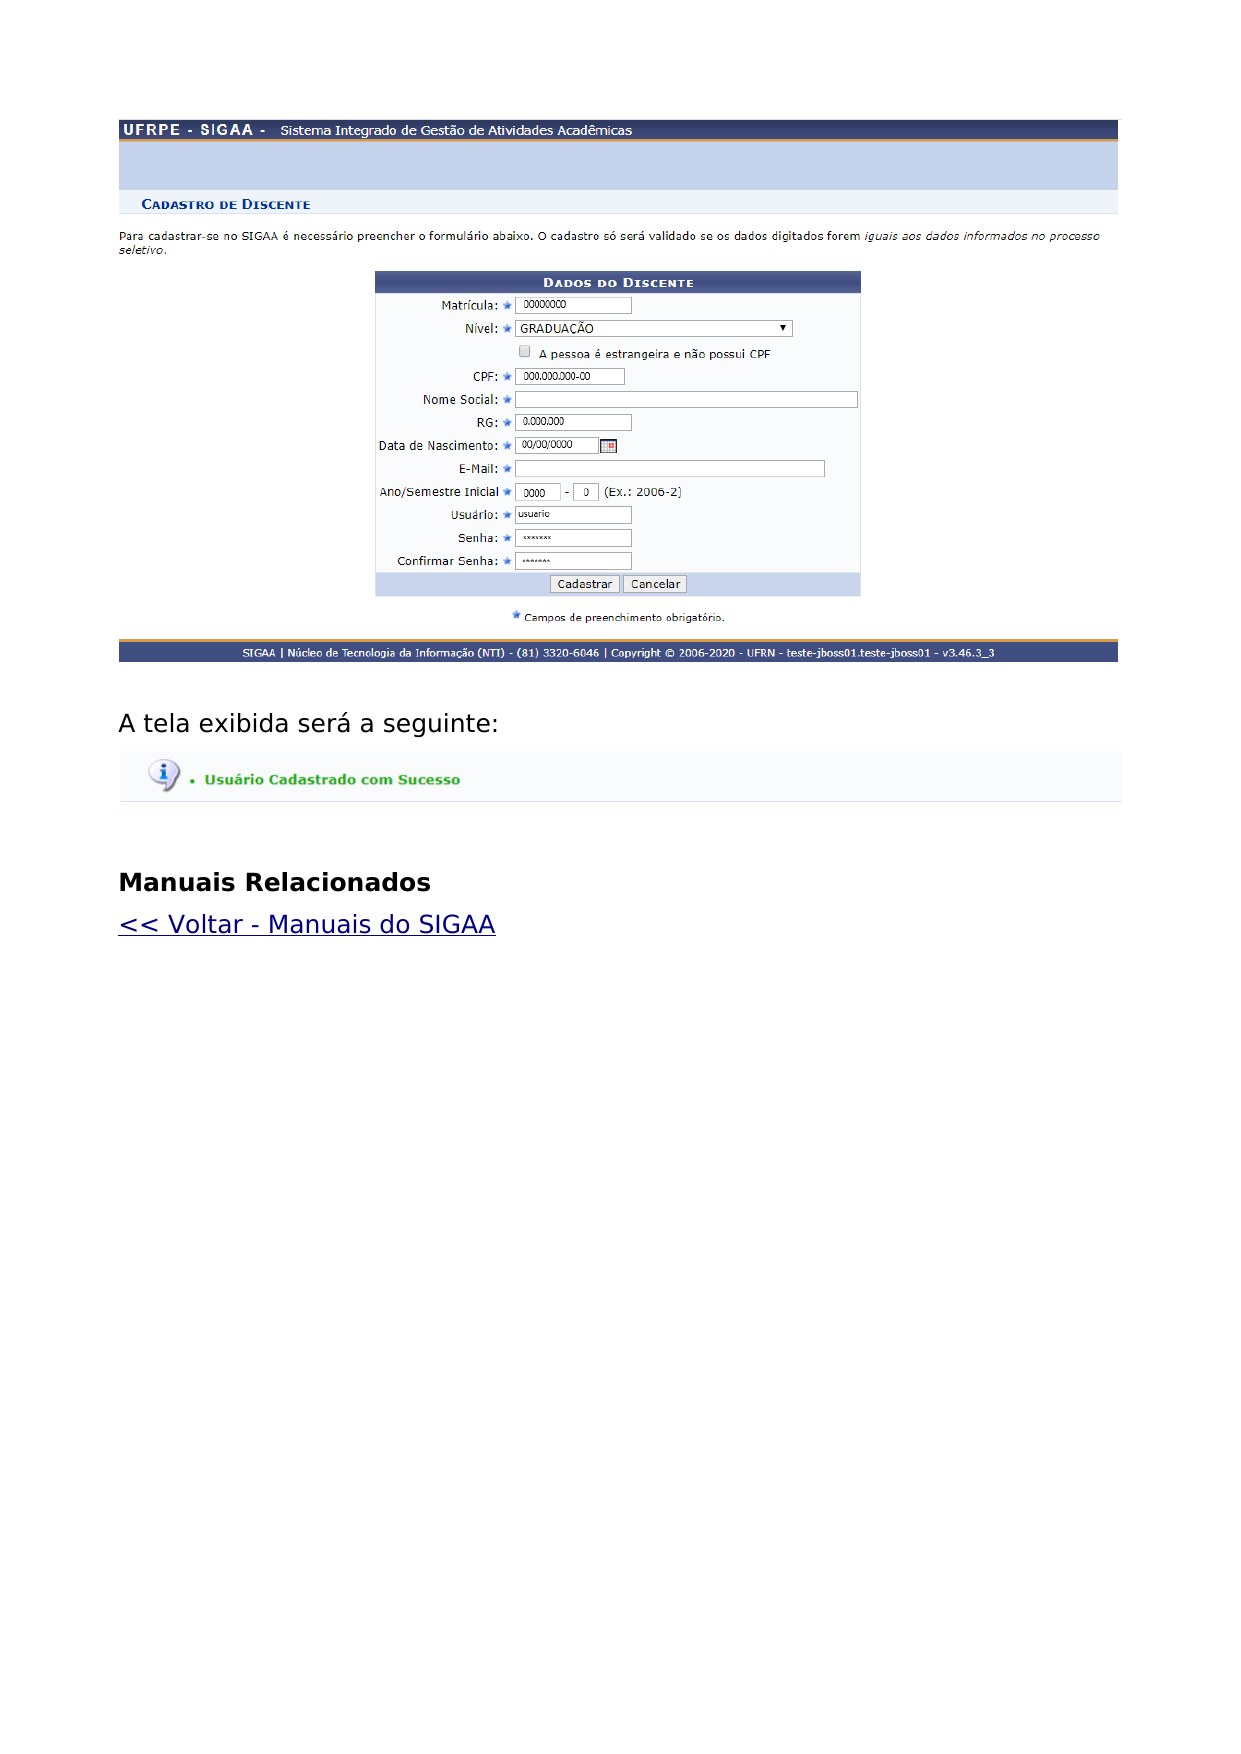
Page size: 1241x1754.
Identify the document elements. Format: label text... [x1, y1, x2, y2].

text << Voltar - Manuais do SIGAA [118, 910, 1122, 939]
text A tela exibida será a seguinte: [118, 709, 1122, 738]
picture [118, 750, 1123, 802]
subtitle Manuais Relacionados [118, 868, 1122, 897]
picture [118, 118, 1123, 668]
